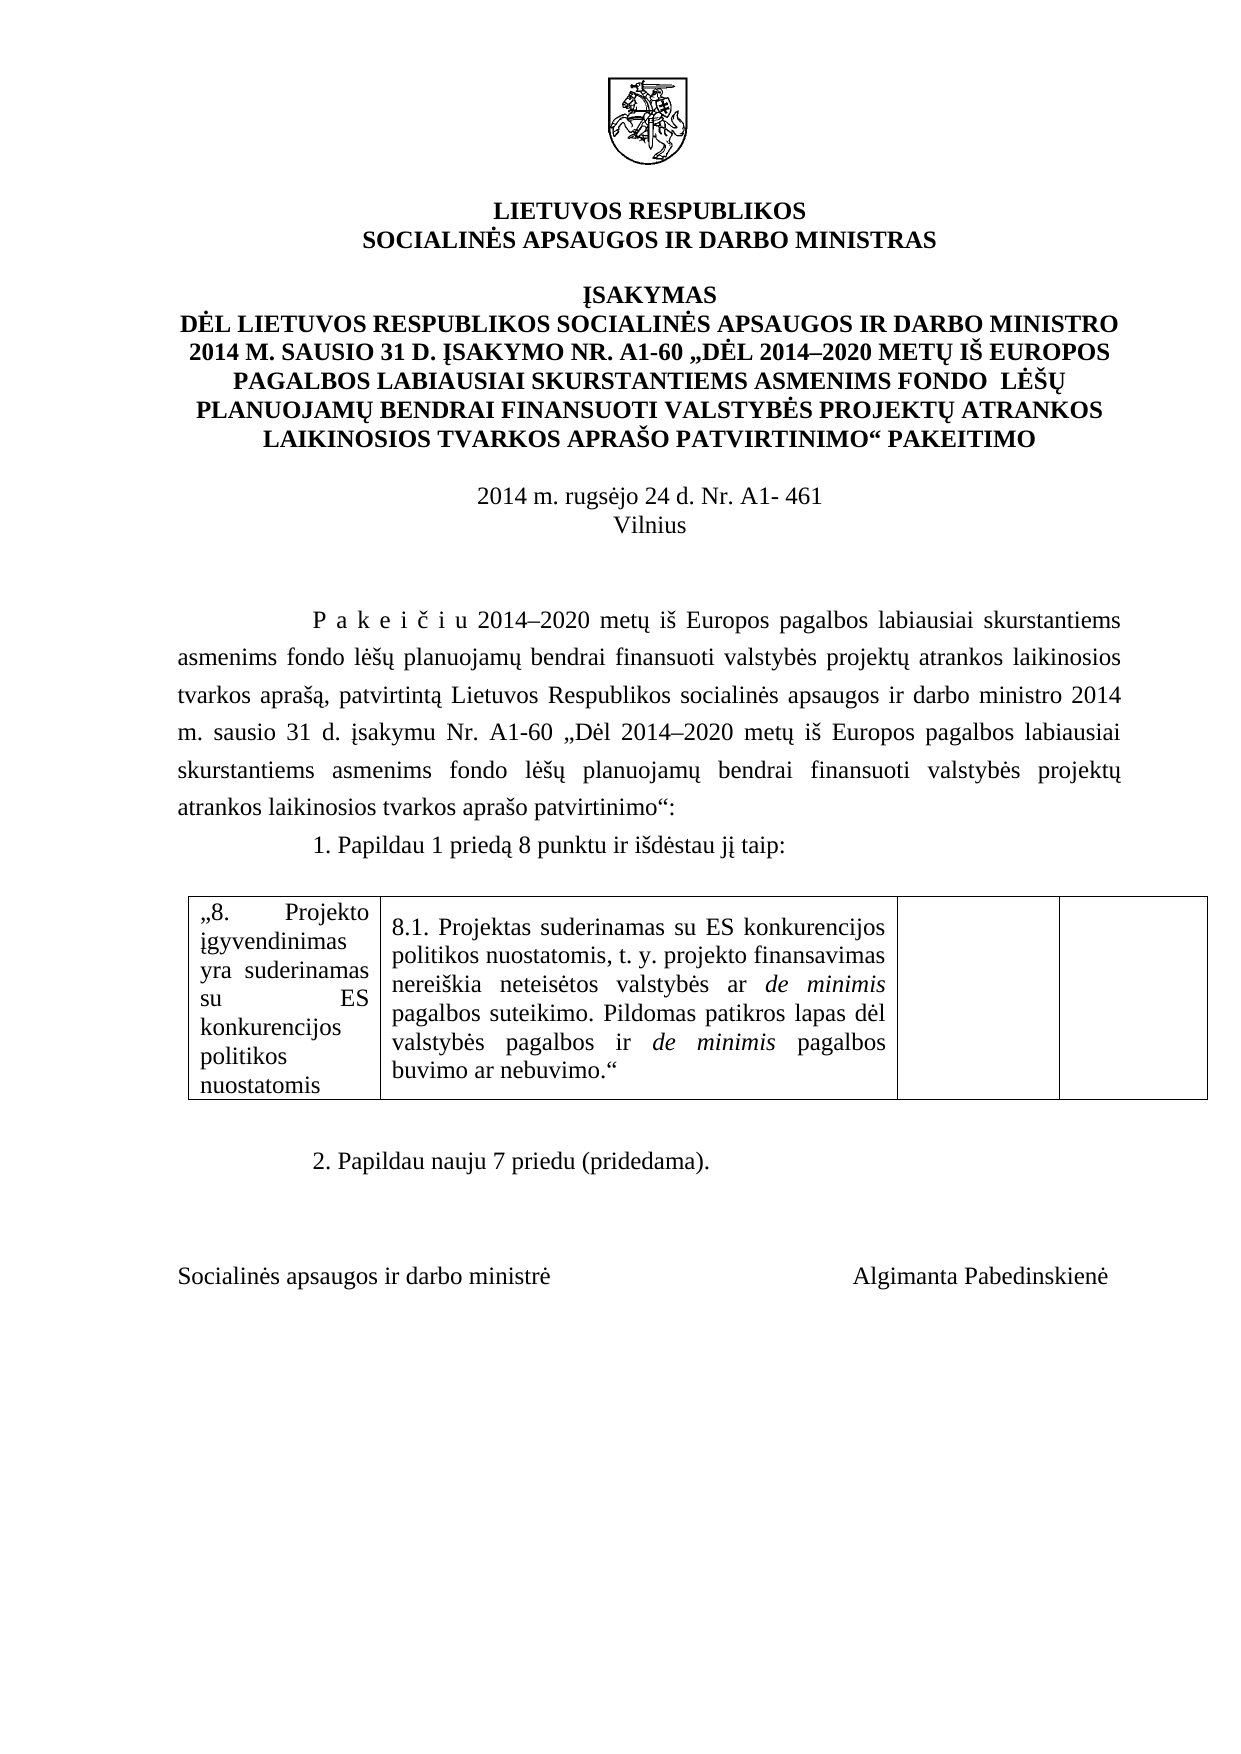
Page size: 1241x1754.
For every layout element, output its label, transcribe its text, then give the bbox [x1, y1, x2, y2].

text 2014 m. rugsėjo 24 d. Nr. A1- 461 [177, 481, 1122, 510]
table_header 8.1. Projektas suderinamas su ES konkurencijos politikos nuostatomis, t. y. projekto finansavimas nereiškia neteisėtos valstybės ar de minimis pagalbos suteikimo. Pildomas patikros lapas dėl valstybės pagalbos ir de minimis pagalbos buvimo ar nebuvimo.“ [381, 897, 897, 1098]
text P a k e i č i u 2014–2020 metų iš Europos pagalbos labiausiai skurstantiems asmenims fondo lėšų planuojamų bendrai finansuoti valstybės projektų atrankos laikinosios tvarkos aprašą, patvirtintą Lietuvos Respublikos socialinės apsaugos ir darbo ministro 2014 m. sausio 31 d. įsakymu Nr. A1-60 „Dėl 2014–2020 metų iš Europos pagalbos labiausiai skurstantiems asmenims fondo lėšų planuojamų bendrai finansuoti valstybės projektų atrankos laikinosios tvarkos aprašo patvirtinimo“: [177, 596, 1122, 821]
text 2. Papildau nauju 7 priedu (pridedama). [312, 1137, 1122, 1174]
table_header „8. Projekto įgyvendinimas yra suderinamas su ES konkurencijos politikos nuostatomis [189, 897, 380, 1098]
table_header [1060, 897, 1207, 1098]
text ĮSAKYMAS [177, 280, 1122, 309]
text DĖL LIETUVOS RESPUBLIKOS SOCIALINĖS APSAUGOS IR DARBO MINISTRO 2014 M. SAUSIO 31 D. ĮSAKYMO NR. A1-60 „DĖL 2014–2020 metų iš europos pagalbos labiausiai skurstantiems asmenims fondo lėšų planuojamų bendrai finansuoti valstybės projektų atrankos laikinosios tvarkos aprašo patvirtinimo“ PAKEITIMO [177, 309, 1122, 452]
text Socialinės apsaugos ir darbo ministrė Algimanta Pabedinskienė [177, 1261, 1122, 1289]
text Vilnius [177, 510, 1122, 539]
text SOCIALINĖS APSAUGOS IR DARBO MINISTRAS [177, 225, 1122, 253]
text LIETUVOS RESPUBLIKOS [177, 196, 1122, 225]
table_header [898, 897, 1059, 1098]
text 1. Papildau 1 priedą 8 punktu ir išdėstau jį taip: [177, 821, 1122, 859]
